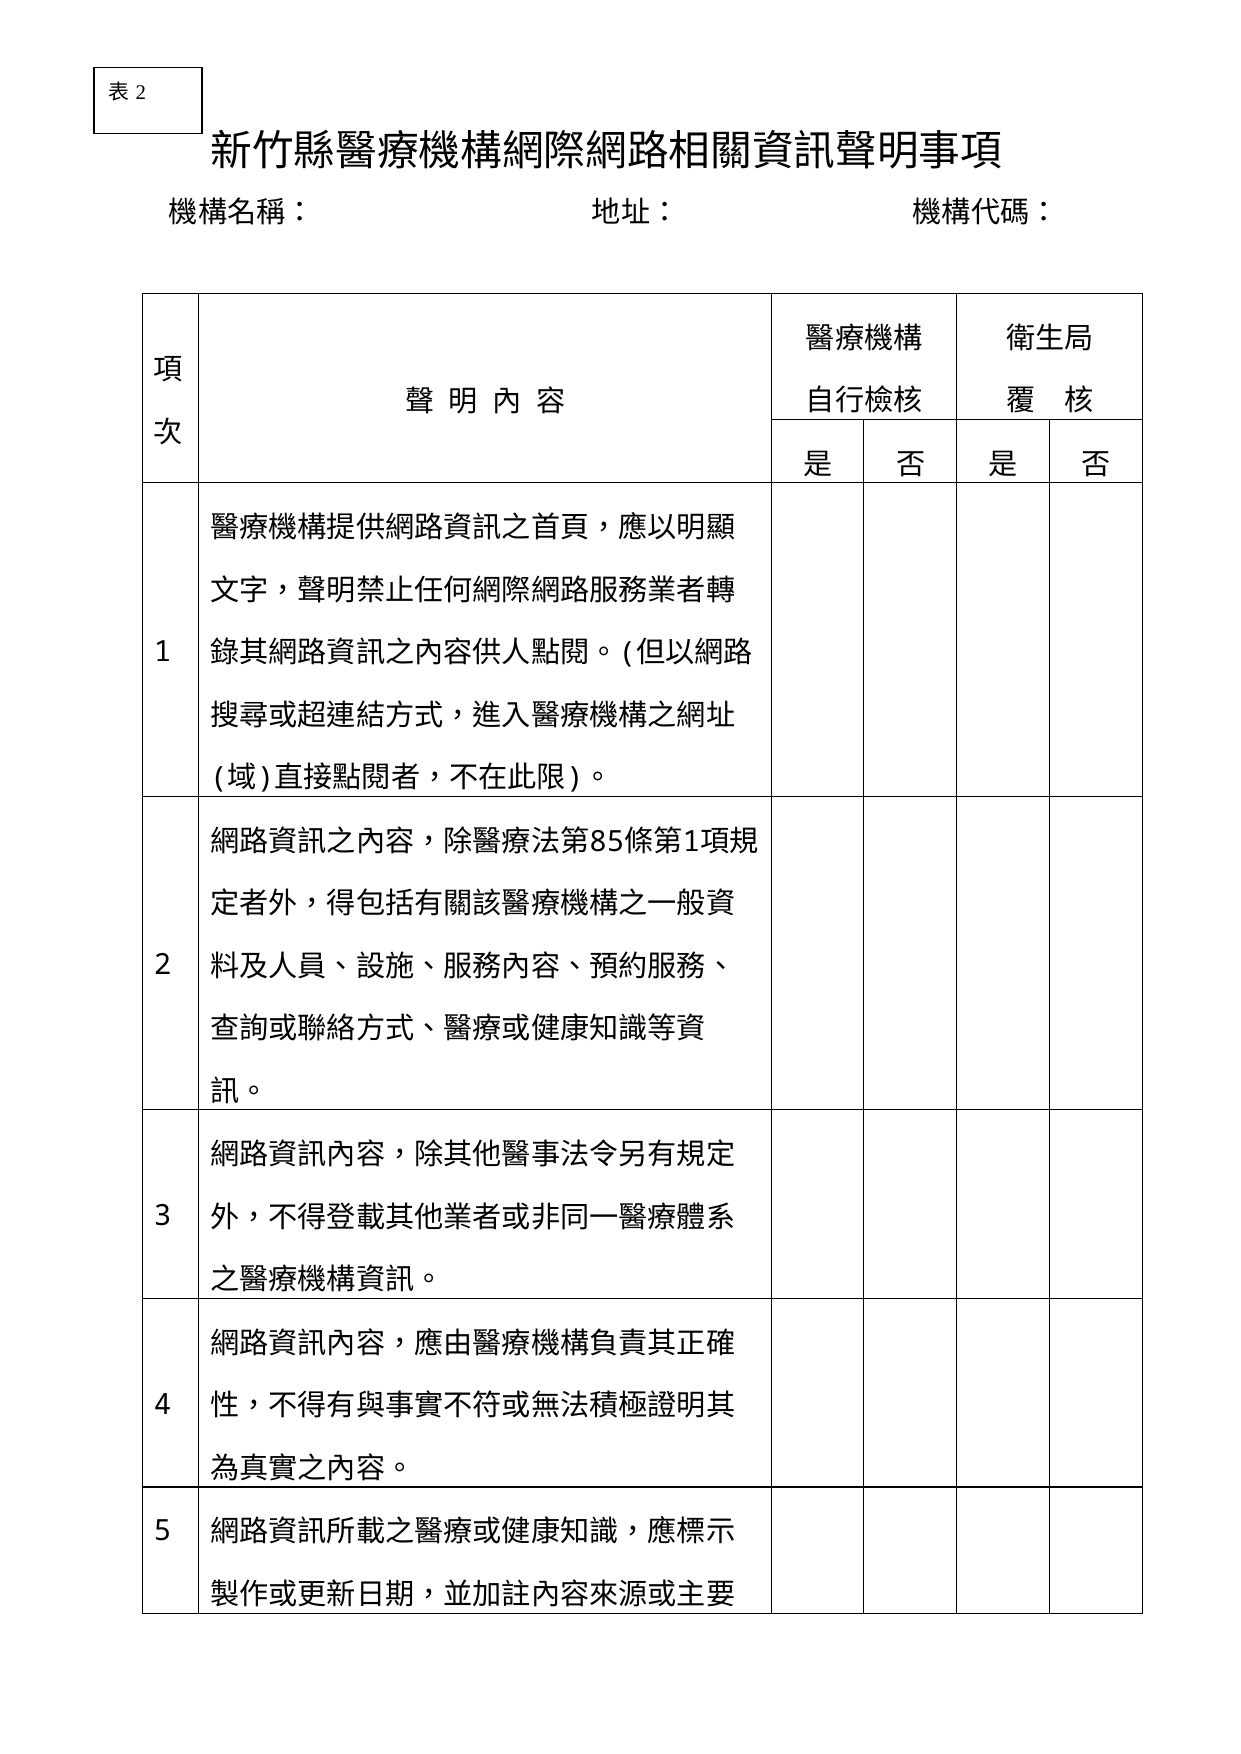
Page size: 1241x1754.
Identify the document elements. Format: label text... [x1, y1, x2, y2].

table_cell 是 [957, 420, 1049, 482]
table_cell [957, 483, 1049, 796]
table_cell [864, 1488, 956, 1612]
table_cell [864, 483, 956, 796]
table_cell 3 [143, 1110, 198, 1298]
table_cell [957, 1110, 1049, 1298]
table_cell 2 [143, 797, 198, 1109]
table_header 醫療機構 自行檢核 [772, 294, 956, 419]
table_cell 網路資訊之內容，除醫療法第85條第1項規定者外，得包括有關該醫療機構之一般資料及人員、設施、服務內容、預約服務、查詢或聯絡方式、醫療或健康知識等資訊。 [199, 797, 771, 1109]
text 新竹縣醫療機構網際網路相關資訊聲明事項 [169, 105, 1144, 168]
table_cell [772, 797, 863, 1109]
table_cell 4 [143, 1299, 198, 1486]
table_cell 否 [1050, 420, 1142, 482]
table_cell [1050, 797, 1142, 1109]
table_cell [1050, 1299, 1142, 1486]
table_header 衛生局 覆 核 [957, 294, 1142, 419]
table_cell [772, 1299, 863, 1486]
table_cell 1 [143, 483, 198, 796]
table_cell 醫療機構提供網路資訊之首頁，應以明顯文字，聲明禁止任何網際網路服務業者轉錄其網路資訊之內容供人點閱。(但以網路搜尋或超連結方式，進入醫療機構之網址(域)直接點閱者，不在此限)。 [199, 483, 771, 796]
table_cell 網路資訊內容，應由醫療機構負責其正確性，不得有與事實不符或無法積極證明其為真實之內容。 [199, 1299, 771, 1486]
table_header 聲 明 內 容 [199, 294, 771, 482]
table_cell 是 [772, 420, 863, 482]
table_cell [772, 1488, 863, 1612]
table_cell 5 [143, 1488, 198, 1612]
table_cell [772, 1110, 863, 1298]
table_cell [957, 797, 1049, 1109]
table_cell 網路資訊所載之醫療或健康知識，應標示製作或更新日期，並加註內容來源或主要 [199, 1488, 771, 1612]
table_cell [957, 1488, 1049, 1612]
table_cell 否 [864, 420, 956, 482]
table_cell [1050, 1488, 1142, 1612]
table_cell 網路資訊內容，除其他醫事法令另有規定外，不得登載其他業者或非同一醫療體系之醫療機構資訊。 [199, 1110, 771, 1298]
table_cell [1050, 483, 1142, 796]
table_cell [957, 1299, 1049, 1486]
table_cell [1050, 1110, 1142, 1298]
table_cell [864, 1110, 956, 1298]
table_cell [864, 797, 956, 1109]
text 機構名稱： 地址： 機構代碼： [169, 168, 1144, 230]
table_cell [864, 1299, 956, 1486]
table_cell [772, 483, 863, 796]
table_header 項次 [143, 294, 198, 482]
